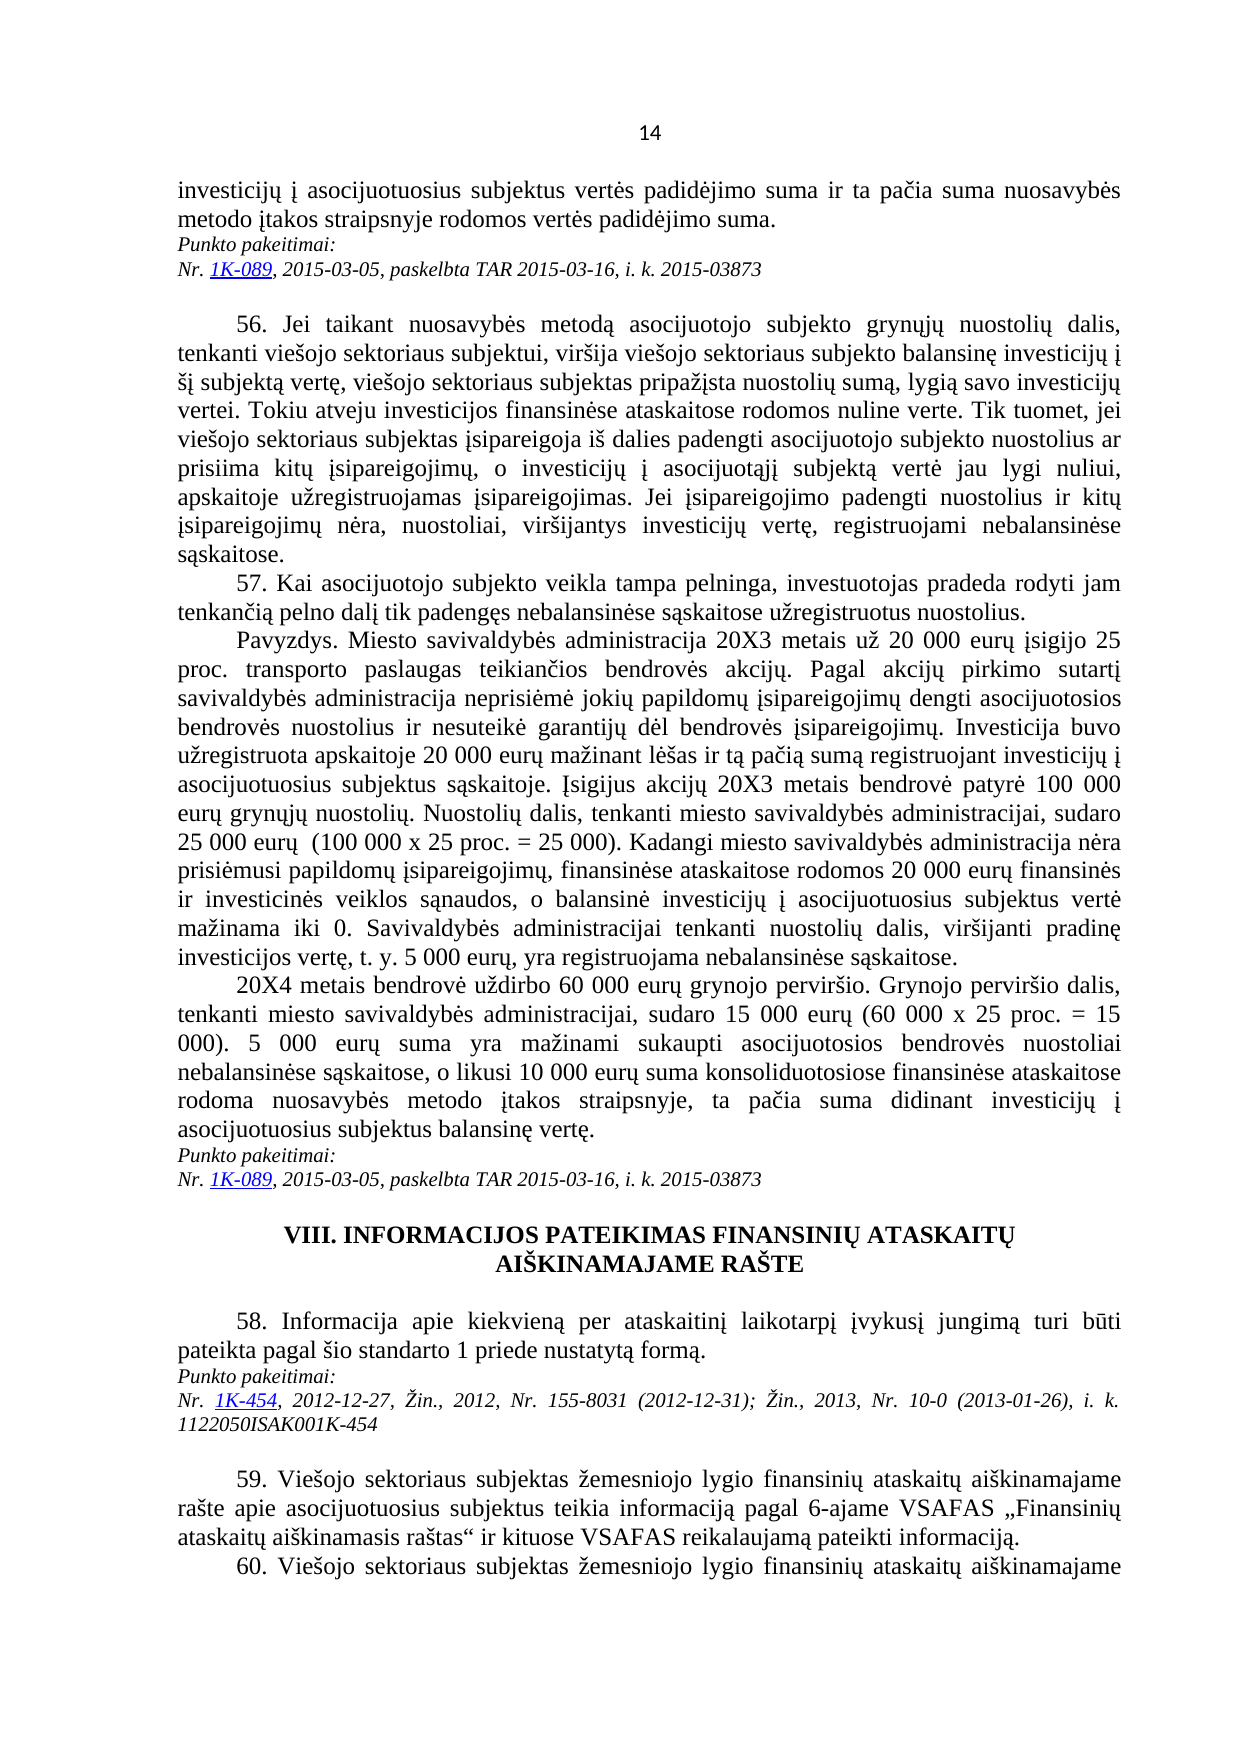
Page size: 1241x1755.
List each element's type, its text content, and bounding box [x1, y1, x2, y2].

text Pavyzdys. Miesto savivaldybės administracija 20X3 metais už 20 000 eurų įsigijo 25 proc. transporto paslaugas teikiančios bendrovės akcijų. Pagal akcijų pirkimo sutartį savivaldybės administracija neprisiėmė jokių papildomų įsipareigojimų dengti asocijuotosios bendrovės nuostolius ir nesuteikė garantijų dėl bendrovės įsipareigojimų. Investicija buvo užregistruota apskaitoje 20 000 eurų mažinant lėšas ir tą pačią sumą registruojant investicijų į asocijuotuosius subjektus sąskaitoje. Įsigijus akcijų 20X3 metais bendrovė patyrė 100 000 eurų grynųjų nuostolių. Nuostolių dalis, tenkanti miesto savivaldybės administracijai, sudaro 25 000 eurų (100 000 x 25 proc. = 25 000). Kadangi miesto savivaldybės administracija nėra prisiėmusi papildomų įsipareigojimų, finansinėse ataskaitose rodomos 20 000 eurų finansinės ir investicinės veiklos sąnaudos, o balansinė investicijų į asocijuotuosius subjektus vertė mažinama iki 0. Savivaldybės administracijai tenkanti nuostolių dalis, viršijanti pradinę investicijos vertę, t. y. 5 000 eurų, yra registruojama nebalansinėse sąskaitose. [177, 626, 1122, 971]
text Punkto pakeitimai: [177, 1364, 1122, 1388]
text 56. Jei taikant nuosavybės metodą asocijuotojo subjekto grynųjų nuostolių dalis, tenkanti viešojo sektoriaus subjektui, viršija viešojo sektoriaus subjekto balansinę investicijų į šį subjektą vertę, viešojo sektoriaus subjektas pripažįsta nuostolių sumą, lygią savo investicijų vertei. Tokiu atveju investicijos finansinėse ataskaitose rodomos nuline verte. Tik tuomet, jei viešojo sektoriaus subjektas įsipareigoja iš dalies padengti asocijuotojo subjekto nuostolius ar prisiima kitų įsipareigojimų, o investicijų į asocijuotąjį subjektą vertė jau lygi nuliui, apskaitoje užregistruojamas įsipareigojimas. Jei įsipareigojimo padengti nuostolius ir kitų įsipareigojimų nėra, nuostoliai, viršijantys investicijų vertę, registruojami nebalansinėse sąskaitose. [177, 309, 1122, 568]
text 59. Viešojo sektoriaus subjektas žemesniojo lygio finansinių ataskaitų aiškinamajame rašte apie asocijuotuosius subjektus teikia informaciją pagal 6-ajame VSAFAS „Finansinių ataskaitų aiškinamasis raštas“ ir kituose VSAFAS reikalaujamą pateikti informaciją. [177, 1464, 1122, 1551]
text Punkto pakeitimai: [177, 232, 1122, 256]
text Nr. 1K-089, 2015-03-05, paskelbta TAR 2015-03-16, i. k. 2015-03873 [177, 256, 1122, 281]
text Nr. 1K-089, 2015-03-05, paskelbta TAR 2015-03-16, i. k. 2015-03873 [177, 1167, 1122, 1191]
text investicijų į asocijuotuosius subjektus vertės padidėjimo suma ir ta pačia suma nuosavybės metodo įtakos straipsnyje rodomos vertės padidėjimo suma. [177, 175, 1122, 232]
text 57. Kai asocijuotojo subjekto veikla tampa pelninga, investuotojas pradeda rodyti jam tenkančią pelno dalį tik padengęs nebalansinėse sąskaitose užregistruotus nuostolius. [177, 568, 1122, 626]
text 58. Informacija apie kiekvieną per ataskaitinį laikotarpį įvykusį jungimą turi būti pateikta pagal šio standarto 1 priede nustatytą formą. [177, 1306, 1122, 1364]
text Punkto pakeitimai: [177, 1143, 1122, 1167]
text 60. Viešojo sektoriaus subjektas žemesniojo lygio finansinių ataskaitų aiškinamajame [177, 1551, 1122, 1579]
text Nr. 1K-454, 2012-12-27, Žin., 2012, Nr. 155-8031 (2012-12-31); Žin., 2013, Nr. 10-0 (2013-01-26), i. k. 1122050ISAK001K-454 [177, 1388, 1122, 1436]
text VIII. INFORMACIJOS PATEIKIMAS FINANSINIŲ ATASKAITŲ AIŠKINAMAJAME RAŠTE [177, 1220, 1122, 1277]
text 20X4 metais bendrovė uždirbo 60 000 eurų grynojo perviršio. Grynojo perviršio dalis, tenkanti miesto savivaldybės administracijai, sudaro 15 000 eurų (60 000 x 25 proc. = 15 000). 5 000 eurų suma yra mažinami sukaupti asocijuotosios bendrovės nuostoliai nebalansinėse sąskaitose, o likusi 10 000 eurų suma konsoliduotosiose finansinėse ataskaitose rodoma nuosavybės metodo įtakos straipsnyje, ta pačia suma didinant investicijų į asocijuotuosius subjektus balansinę vertę. [177, 971, 1122, 1143]
